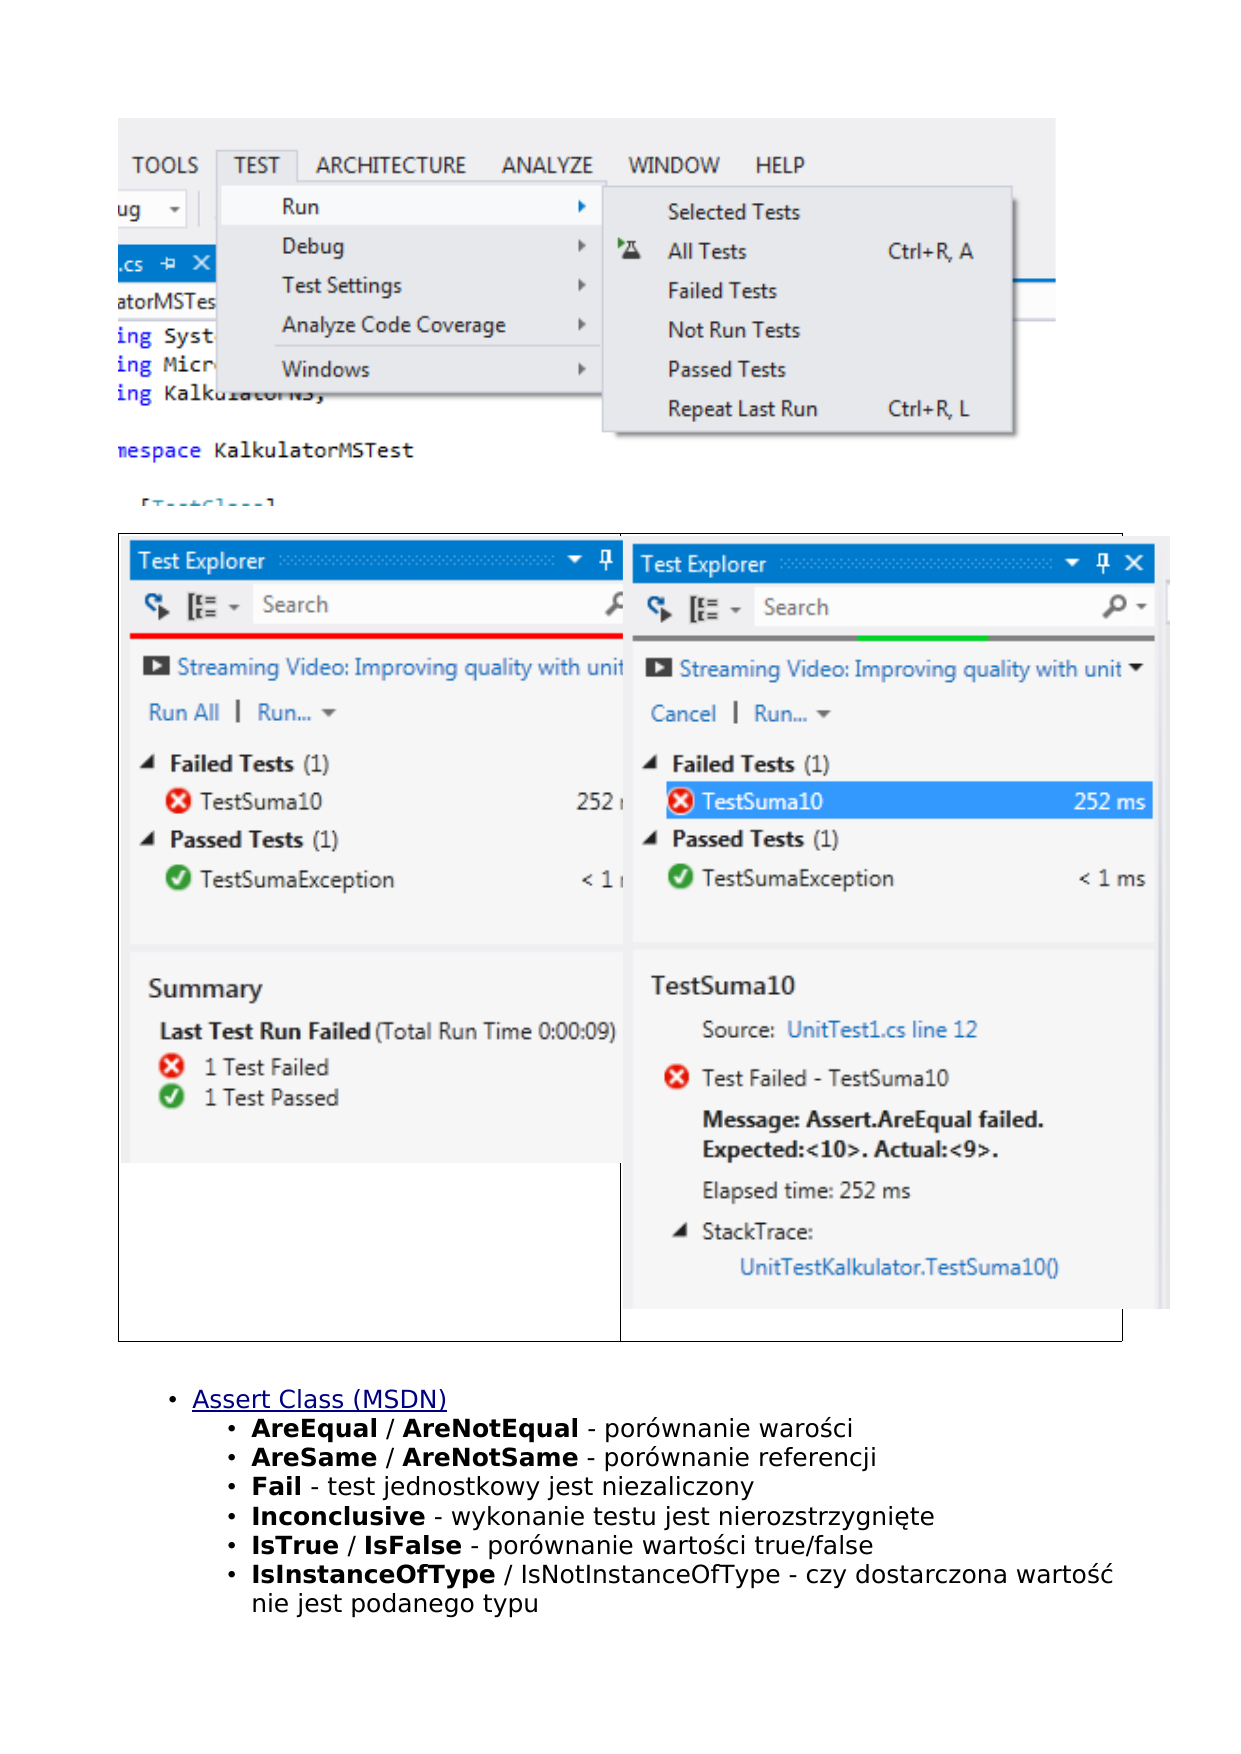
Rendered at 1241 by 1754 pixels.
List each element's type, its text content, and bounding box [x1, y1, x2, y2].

table_header [119, 534, 620, 1341]
picture [118, 118, 1056, 506]
table_header [621, 1163, 1122, 1341]
list AreSame / AreNotSame - porównanie referencji [236, 1443, 1122, 1473]
list IsInstanceOfType / IsNotInstanceOfType - czy dostarczona wartość nie jest podanego typu [236, 1560, 1122, 1618]
list Assert Class (MSDN) [177, 1385, 1122, 1414]
list IsTrue / IsFalse - porównanie wartości true/false [236, 1531, 1122, 1560]
list Fail - test jednostkowy jest niezaliczony [236, 1473, 1122, 1502]
picture [121, 536, 1170, 1309]
list AreEqual / AreNotEqual - porównanie warości [236, 1414, 1122, 1443]
list Inconclusive - wykonanie testu jest nierozstrzygnięte [236, 1502, 1122, 1531]
